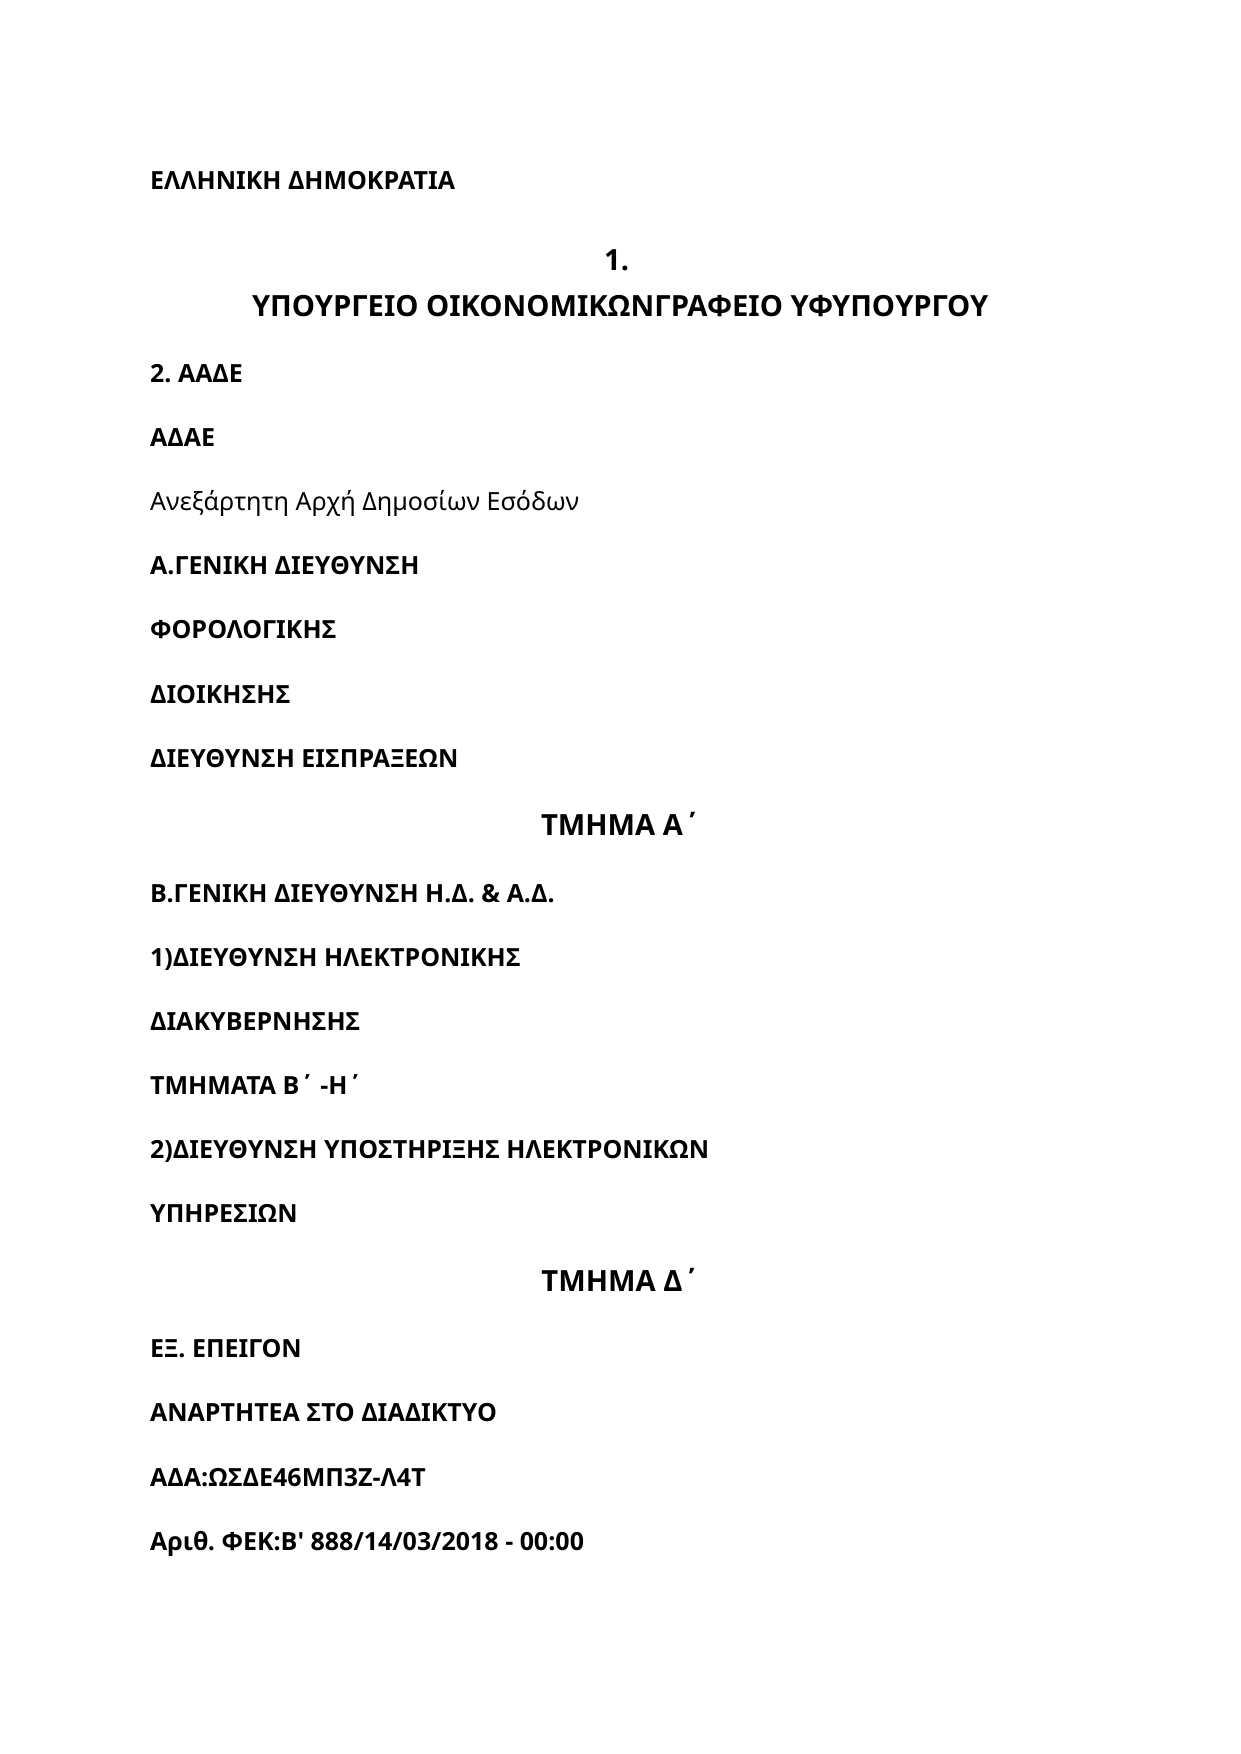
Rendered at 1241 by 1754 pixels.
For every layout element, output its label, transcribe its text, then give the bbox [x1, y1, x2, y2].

text Β.ΓΕΝΙΚΗ ΔΙΕΥΘΥΝΣΗ Η.Δ. & Α.Δ. [150, 875, 1090, 909]
text ΕΞ. ΕΠΕΙΓΟΝ [150, 1331, 1090, 1365]
subtitle ΤΜΗΜΑ Δ΄ [150, 1260, 1090, 1300]
text 1)ΔΙΕΥΘΥΝΣΗ ΗΛΕΚΤΡΟΝΙΚΗΣ [150, 939, 1090, 973]
title ΕΛΛΗΝΙΚΗ ΔΗΜΟΚΡΑΤΙΑ [150, 162, 1090, 197]
text Ανεξάρτητη Αρχή Δημοσίων Εσόδων [150, 484, 1090, 518]
text ΦΟΡΟΛΟΓΙΚΗΣ [150, 612, 1090, 646]
text ΑΔΑΕ [150, 419, 1090, 454]
text ΔΙΟΙΚΗΣΗΣ [150, 676, 1090, 710]
subtitle ΤΜΗΜΑ Α΄ [150, 804, 1090, 844]
text Αριθ. ΦΕΚ:Β' 888/14/03/2018 - 00:00 [150, 1523, 1090, 1557]
text ΑΝΑΡΤΗΤΕΑ ΣΤΟ ΔΙΑΔΙΚΤΥΟ [150, 1395, 1090, 1429]
text 2. ΑΑΔΕ [150, 355, 1090, 389]
text ΥΠΗΡΕΣΙΩΝ [150, 1196, 1090, 1230]
text ΑΔΑ:ΩΣΔΕ46ΜΠ3Ζ-Λ4Τ [150, 1459, 1090, 1493]
text 1. ΥΠΟΥΡΓΕΙΟ ΟΙΚΟΝΟΜΙΚΩΝΓΡΑΦΕΙΟ ΥΦΥΠOΥΡΓΟΥ [150, 239, 1090, 324]
text ΔΙΕΥΘΥΝΣΗ ΕΙΣΠΡΑΞΕΩΝ [150, 740, 1090, 774]
text Α.ΓΕΝΙΚΗ ΔΙΕΥΘΥΝΣΗ [150, 548, 1090, 582]
text ΤΜΗΜΑΤΑ Β΄ -Η΄ [150, 1068, 1090, 1102]
text ΔΙΑΚΥΒΕΡΝΗΣΗΣ [150, 1003, 1090, 1038]
text 2)ΔΙΕΥΘΥΝΣΗ ΥΠΟΣΤΗΡΙΞΗΣ ΗΛΕΚΤΡΟΝΙΚΩΝ [150, 1132, 1090, 1166]
